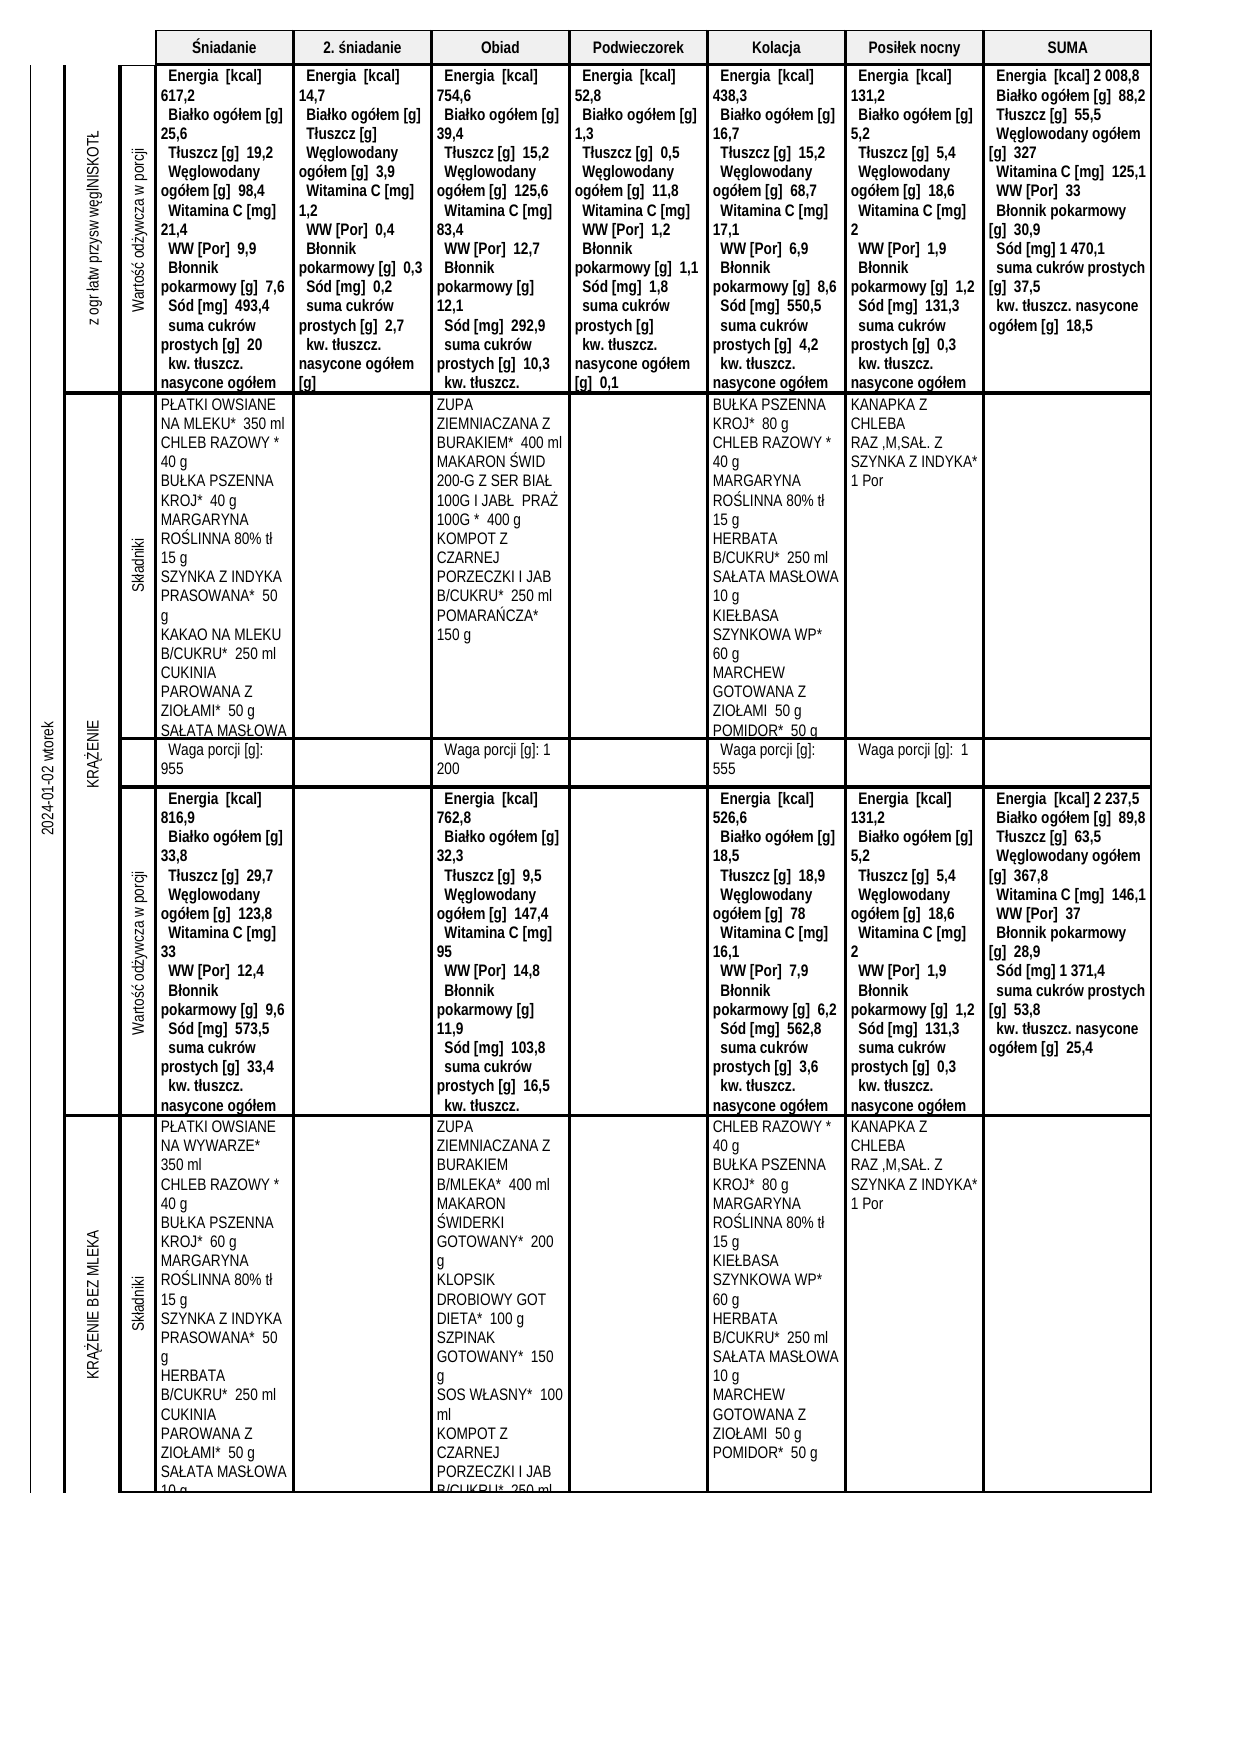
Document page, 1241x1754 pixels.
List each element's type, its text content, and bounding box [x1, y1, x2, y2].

table_header Podwieczorek [571, 31, 706, 63]
table_cell Energia [kcal] 816,9 Białko ogółem [g] 33,8 Tłuszcz [g] 29,7 Węglowodany ogółem [g] 123,8 Witamina C [mg] 33 WW [Por] 12,4 Błonnik pokarmowy [g] 9,6 Sód [mg] 573,5 suma cukrów prostych [g] 33,4 kw. tłuszcz. nasycone ogółem [g] 12,1 [157, 789, 292, 1114]
table_cell [1152, 787, 1189, 1115]
table_cell [985, 1117, 1150, 1491]
table_cell [295, 789, 430, 1114]
table_cell Energia [kcal] 762,8 Białko ogółem [g] 32,3 Tłuszcz [g] 9,5 Węglowodany ogółem [g] 147,4 Witamina C [mg] 95 WW [Por] 14,8 Błonnik pokarmowy [g] 11,9 Sód [mg] 103,8 suma cukrów prostych [g] 16,5 kw. tłuszcz. nasycone ogółem [g] 5,2 [433, 789, 568, 1114]
table_header 2. śniadanie [295, 31, 430, 63]
table_cell Energia [kcal] 2 008,8 Białko ogółem [g] 88,2 Tłuszcz [g] 55,5 Węglowodany ogółem [g] 327 Witamina C [mg] 125,1 WW [Por] 33 Błonnik pokarmowy [g] 30,9 Sód [mg] 1 470,1 suma cukrów prostych [g] 37,5 kw. tłuszcz. nasycone ogółem [g] 18,5 [985, 66, 1150, 391]
table_cell Wartość odżywcza w porcji [122, 66, 154, 391]
table_cell Wartość odżywcza w porcji [122, 789, 154, 1114]
table_cell KRĄŻENIE BEZ MLEKA [66, 1117, 118, 1493]
table_cell [1152, 393, 1189, 738]
table_header Posiłek nocny [847, 31, 982, 63]
table_header [1152, 30, 1189, 65]
table_header [65, 30, 120, 65]
table_cell [1152, 738, 1189, 787]
table_cell Energia [kcal] 2 237,5 Białko ogółem [g] 89,8 Tłuszcz [g] 63,5 Węglowodany ogółem [g] 367,8 Witamina C [mg] 146,1 WW [Por] 37 Błonnik pokarmowy [g] 28,9 Sód [mg] 1 371,4 suma cukrów prostych [g] 53,8 kw. tłuszcz. nasycone ogółem [g] 25,4 [985, 789, 1150, 1114]
table_cell [295, 740, 430, 785]
table_cell KANAPKA Z CHLEBA RAZ ,M,SAŁ. Z SZYNKA Z INDYKA* 1 Por [847, 1117, 982, 1491]
table_cell 2024-01-02 wtorek [31, 65, 63, 1493]
table_cell KRĄŻENIE [66, 395, 118, 1114]
table_cell KANAPKA Z CHLEBA RAZ ,M,SAŁ. Z SZYNKA Z INDYKA* 1 Por [847, 395, 982, 737]
table_cell Waga porcji [g]: 1 200 [433, 740, 568, 785]
table_cell Energia [kcal] 438,3 Białko ogółem [g] 16,7 Tłuszcz [g] 15,2 Węglowodany ogółem [g] 68,7 Witamina C [mg] 17,1 WW [Por] 6,9 Błonnik pokarmowy [g] 8,6 Sód [mg] 550,5 suma cukrów prostych [g] 4,2 kw. tłuszcz. nasycone ogółem [g] 4,4 [709, 66, 844, 391]
table_cell Waga porcji [g]: 555 [709, 740, 844, 785]
table_header Kolacja [709, 31, 844, 63]
table_cell Energia [kcal] 131,2 Białko ogółem [g] 5,2 Tłuszcz [g] 5,4 Węglowodany ogółem [g] 18,6 Witamina C [mg] 2 WW [Por] 1,9 Błonnik pokarmowy [g] 1,2 Sód [mg] 131,3 suma cukrów prostych [g] 0,3 kw. tłuszcz. nasycone ogółem [g] 1,8 [847, 789, 982, 1114]
table_cell [985, 740, 1150, 785]
table_header [30, 30, 65, 65]
table_cell [571, 395, 706, 737]
table_cell ZUPA ZIEMNIACZANA Z BURAKIEM B/MLEKA* 400 ml MAKARON ŚWIDERKI GOTOWANY* 200 g KLOPSIK DROBIOWY GOT DIETA* 100 g SZPINAK GOTOWANY* 150 g SOS WŁASNY* 100 ml KOMPOT Z CZARNEJ PORZECZKI I JAB B/CUKRU* 250 ml POMARAŃCZA* 150 g [433, 1117, 568, 1491]
table_cell [295, 395, 430, 737]
table_cell [985, 395, 1150, 737]
table_cell Składniki [122, 1117, 154, 1491]
table_cell Energia [kcal] 52,8 Białko ogółem [g] 1,3 Tłuszcz [g] 0,5 Węglowodany ogółem [g] 11,8 Witamina C [mg] WW [Por] 1,2 Błonnik pokarmowy [g] 1,1 Sód [mg] 1,8 suma cukrów prostych [g] kw. tłuszcz. nasycone ogółem [g] 0,1 [571, 66, 706, 391]
table_cell Energia [kcal] 526,6 Białko ogółem [g] 18,5 Tłuszcz [g] 18,9 Węglowodany ogółem [g] 78 Witamina C [mg] 16,1 WW [Por] 7,9 Błonnik pokarmowy [g] 6,2 Sód [mg] 562,8 suma cukrów prostych [g] 3,6 kw. tłuszcz. nasycone ogółem [g] 6,3 [709, 789, 844, 1114]
table_cell [571, 740, 706, 785]
table_cell [1152, 65, 1189, 393]
table_cell [1152, 1115, 1189, 1493]
table_cell CHLEB RAZOWY * 40 g BUŁKA PSZENNA KROJ* 80 g MARGARYNA ROŚLINNA 80% tł 15 g KIEŁBASA SZYNKOWA WP* 60 g HERBATA B/CUKRU* 250 ml SAŁATA MASŁOWA 10 g MARCHEW GOTOWANA Z ZIOŁAMI 50 g POMIDOR* 50 g [709, 1117, 844, 1491]
table_header Obiad [433, 31, 568, 63]
table_cell ZUPA ZIEMNIACZANA Z BURAKIEM* 400 ml MAKARON ŚWID 200-G Z SER BIAŁ 100G I JABŁ PRAŻ 100G * 400 g KOMPOT Z CZARNEJ PORZECZKI I JAB B/CUKRU* 250 ml POMARAŃCZA* 150 g [433, 395, 568, 737]
table_cell Składniki [122, 395, 154, 737]
table_header SUMA [985, 31, 1150, 63]
table_cell [571, 789, 706, 1114]
table_cell [122, 740, 154, 785]
table_cell Energia [kcal] 754,6 Białko ogółem [g] 39,4 Tłuszcz [g] 15,2 Węglowodany ogółem [g] 125,6 Witamina C [mg] 83,4 WW [Por] 12,7 Błonnik pokarmowy [g] 12,1 Sód [mg] 292,9 suma cukrów prostych [g] 10,3 kw. tłuszcz. nasycone ogółem [g] 4,7 [433, 66, 568, 391]
table_cell BUŁKA PSZENNA KROJ* 80 g CHLEB RAZOWY * 40 g MARGARYNA ROŚLINNA 80% tł 15 g HERBATA B/CUKRU* 250 ml SAŁATA MASŁOWA 10 g KIEŁBASA SZYNKOWA WP* 60 g MARCHEW GOTOWANA Z ZIOŁAMI 50 g POMIDOR* 50 g [709, 395, 844, 737]
table_cell Energia [kcal] 14,7 Białko ogółem [g] Tłuszcz [g] Węglowodany ogółem [g] 3,9 Witamina C [mg] 1,2 WW [Por] 0,4 Błonnik pokarmowy [g] 0,3 Sód [mg] 0,2 suma cukrów prostych [g] 2,7 kw. tłuszcz. nasycone ogółem [g] [295, 66, 430, 391]
table_header [120, 30, 155, 65]
table_cell [571, 1117, 706, 1491]
table_cell [295, 1117, 430, 1491]
table_cell z ogr łatw przysw węglNISKOTŁ [66, 65, 118, 391]
table_cell Waga porcji [g]: 955 [157, 740, 292, 785]
table_cell PŁATKI OWSIANE NA MLEKU* 350 ml CHLEB RAZOWY * 40 g BUŁKA PSZENNA KROJ* 40 g MARGARYNA ROŚLINNA 80% tł 15 g SZYNKA Z INDYKA PRASOWANA* 50 g KAKAO NA MLEKU B/CUKRU* 250 ml CUKINIA PAROWANA Z ZIOŁAMI* 50 g SAŁATA MASŁOWA 10 g JABŁKO 150 g [157, 395, 292, 737]
table_cell PŁATKI OWSIANE NA WYWARZE* 350 ml CHLEB RAZOWY * 40 g BUŁKA PSZENNA KROJ* 60 g MARGARYNA ROŚLINNA 80% tł 15 g SZYNKA Z INDYKA PRASOWANA* 50 g HERBATA B/CUKRU* 250 ml CUKINIA PAROWANA Z ZIOŁAMI* 50 g SAŁATA MASŁOWA 10 g JABŁKO 150 g [157, 1117, 292, 1491]
table_cell Energia [kcal] 617,2 Białko ogółem [g] 25,6 Tłuszcz [g] 19,2 Węglowodany ogółem [g] 98,4 Witamina C [mg] 21,4 WW [Por] 9,9 Błonnik pokarmowy [g] 7,6 Sód [mg] 493,4 suma cukrów prostych [g] 20 kw. tłuszcz. nasycone ogółem [g] 7,5 [157, 66, 292, 391]
table_header Śniadanie [157, 31, 292, 63]
table_cell Energia [kcal] 131,2 Białko ogółem [g] 5,2 Tłuszcz [g] 5,4 Węglowodany ogółem [g] 18,6 Witamina C [mg] 2 WW [Por] 1,9 Błonnik pokarmowy [g] 1,2 Sód [mg] 131,3 suma cukrów prostych [g] 0,3 kw. tłuszcz. nasycone ogółem [g] 1,8 [847, 66, 982, 391]
table_cell Waga porcji [g]: 1 [847, 740, 982, 785]
